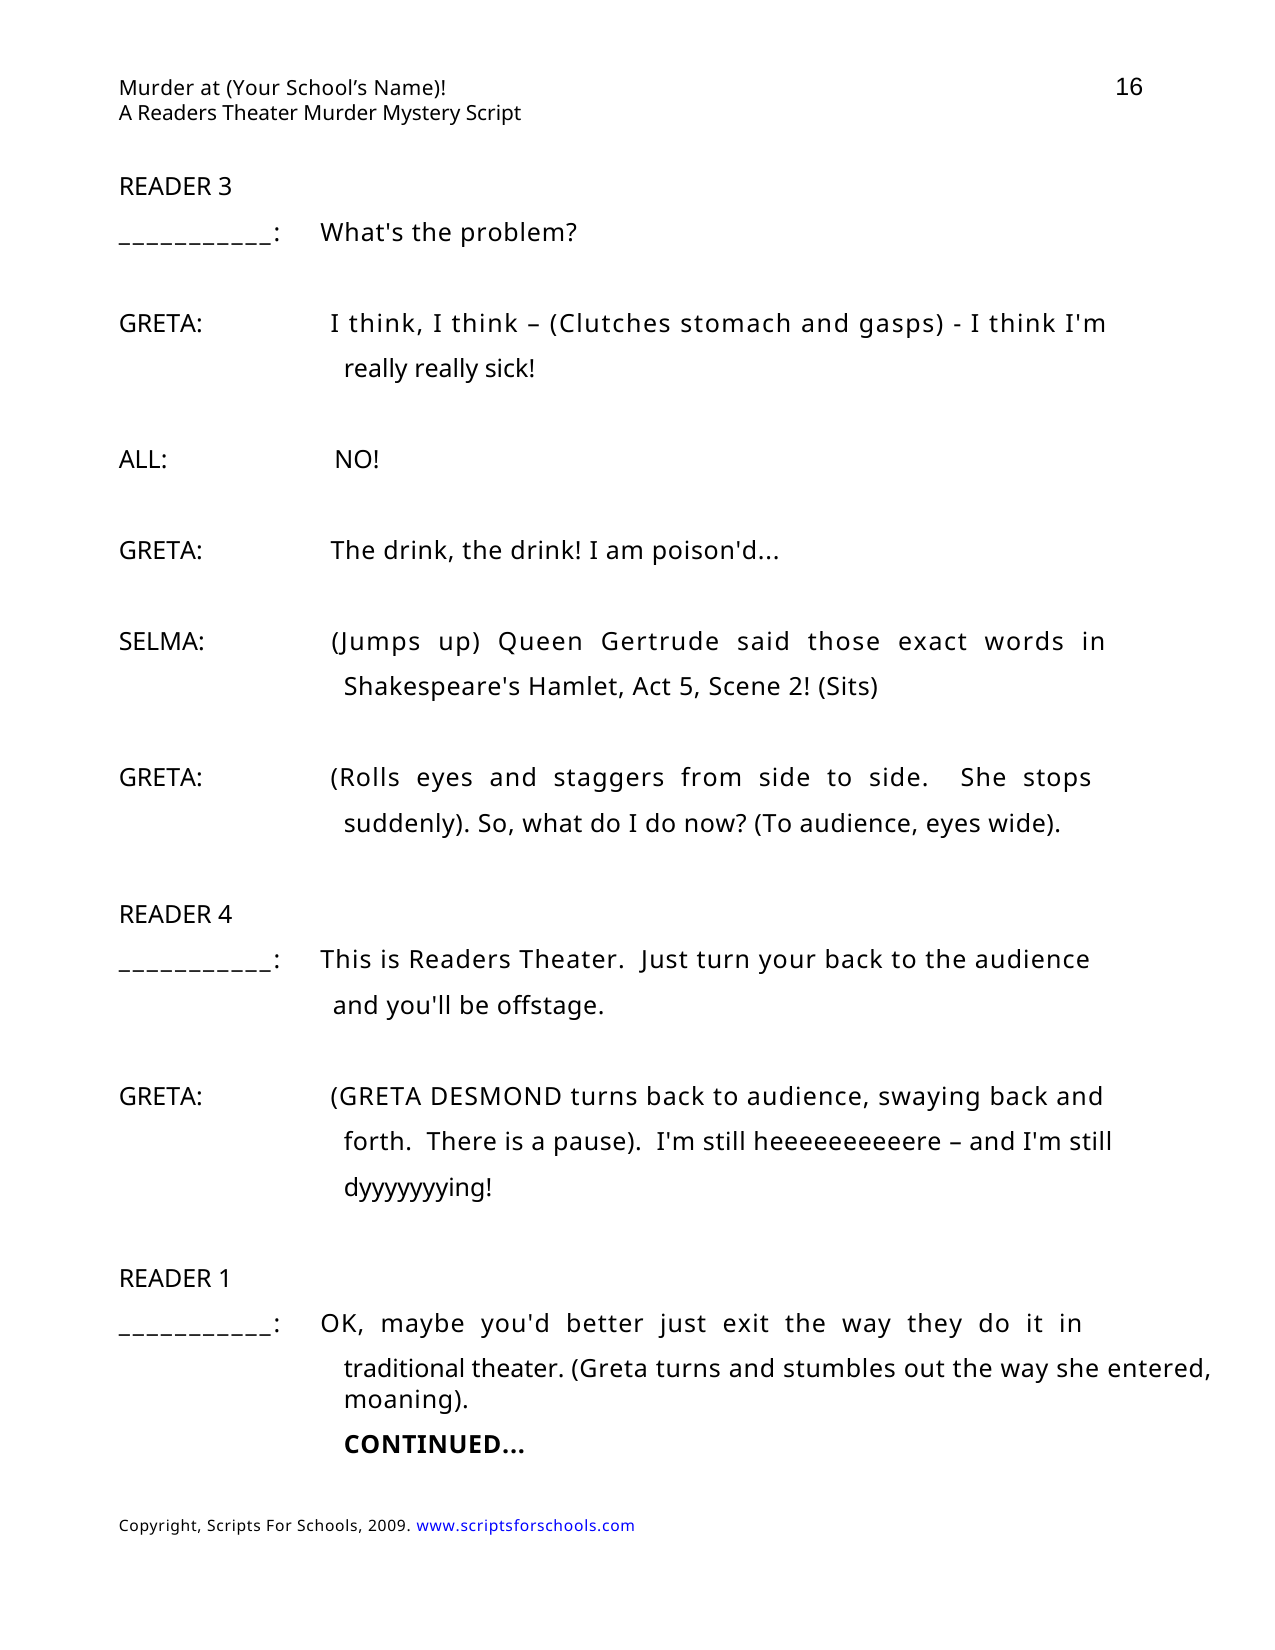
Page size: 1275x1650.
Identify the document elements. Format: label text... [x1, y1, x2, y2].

text READER 1 [118, 1263, 1275, 1293]
text forth. There is a pause). I'm still heeeeeeeeeere – and I'm still [343, 1127, 1275, 1157]
text READER 4 [118, 899, 1275, 929]
text READER 3 [118, 171, 1275, 202]
text GRETA: The drink, the drink! I am poison'd... [118, 535, 1275, 566]
text GRETA: (GRETA DESMOND turns back to audience, swaying back and [118, 1081, 1275, 1111]
text really really sick! [343, 353, 1275, 384]
text ___________: OK, maybe you'd better just exit the way they do it in [118, 1308, 1275, 1339]
text GRETA: I think, I think – (Clutches stomach and gasps) - I think I'm [118, 308, 1275, 338]
text traditional theater. (Greta turns and stumbles out the way she entered, moaning). [343, 1354, 1275, 1414]
text Shakespeare's Hamlet, Act 5, Scene 2! (Sits) [343, 672, 1275, 702]
text A Readers Theater Murder Mystery Script [118, 100, 1275, 126]
text CONTINUED... [343, 1429, 1275, 1460]
text GRETA: (Rolls eyes and staggers from side to side. She stops [118, 762, 1275, 793]
text dyyyyyyying! [343, 1172, 1275, 1202]
text ___________: What's the problem? [118, 217, 1275, 247]
text SELMA: (Jumps up) Queen Gertrude said those exact words in [118, 626, 1275, 657]
text Murder at (Your School’s Name)! 16 [118, 73, 1275, 100]
text and you'll be offstage. [118, 990, 1275, 1020]
text Copyright, Scripts For Schools, 2009. www.scriptsforschools.com [118, 1516, 1275, 1536]
text ALL: NO! [118, 444, 1275, 474]
text suddenly). So, what do I do now? (To audience, eyes wide). [343, 808, 1275, 839]
text ___________: This is Readers Theater. Just turn your back to the audience [118, 944, 1275, 975]
